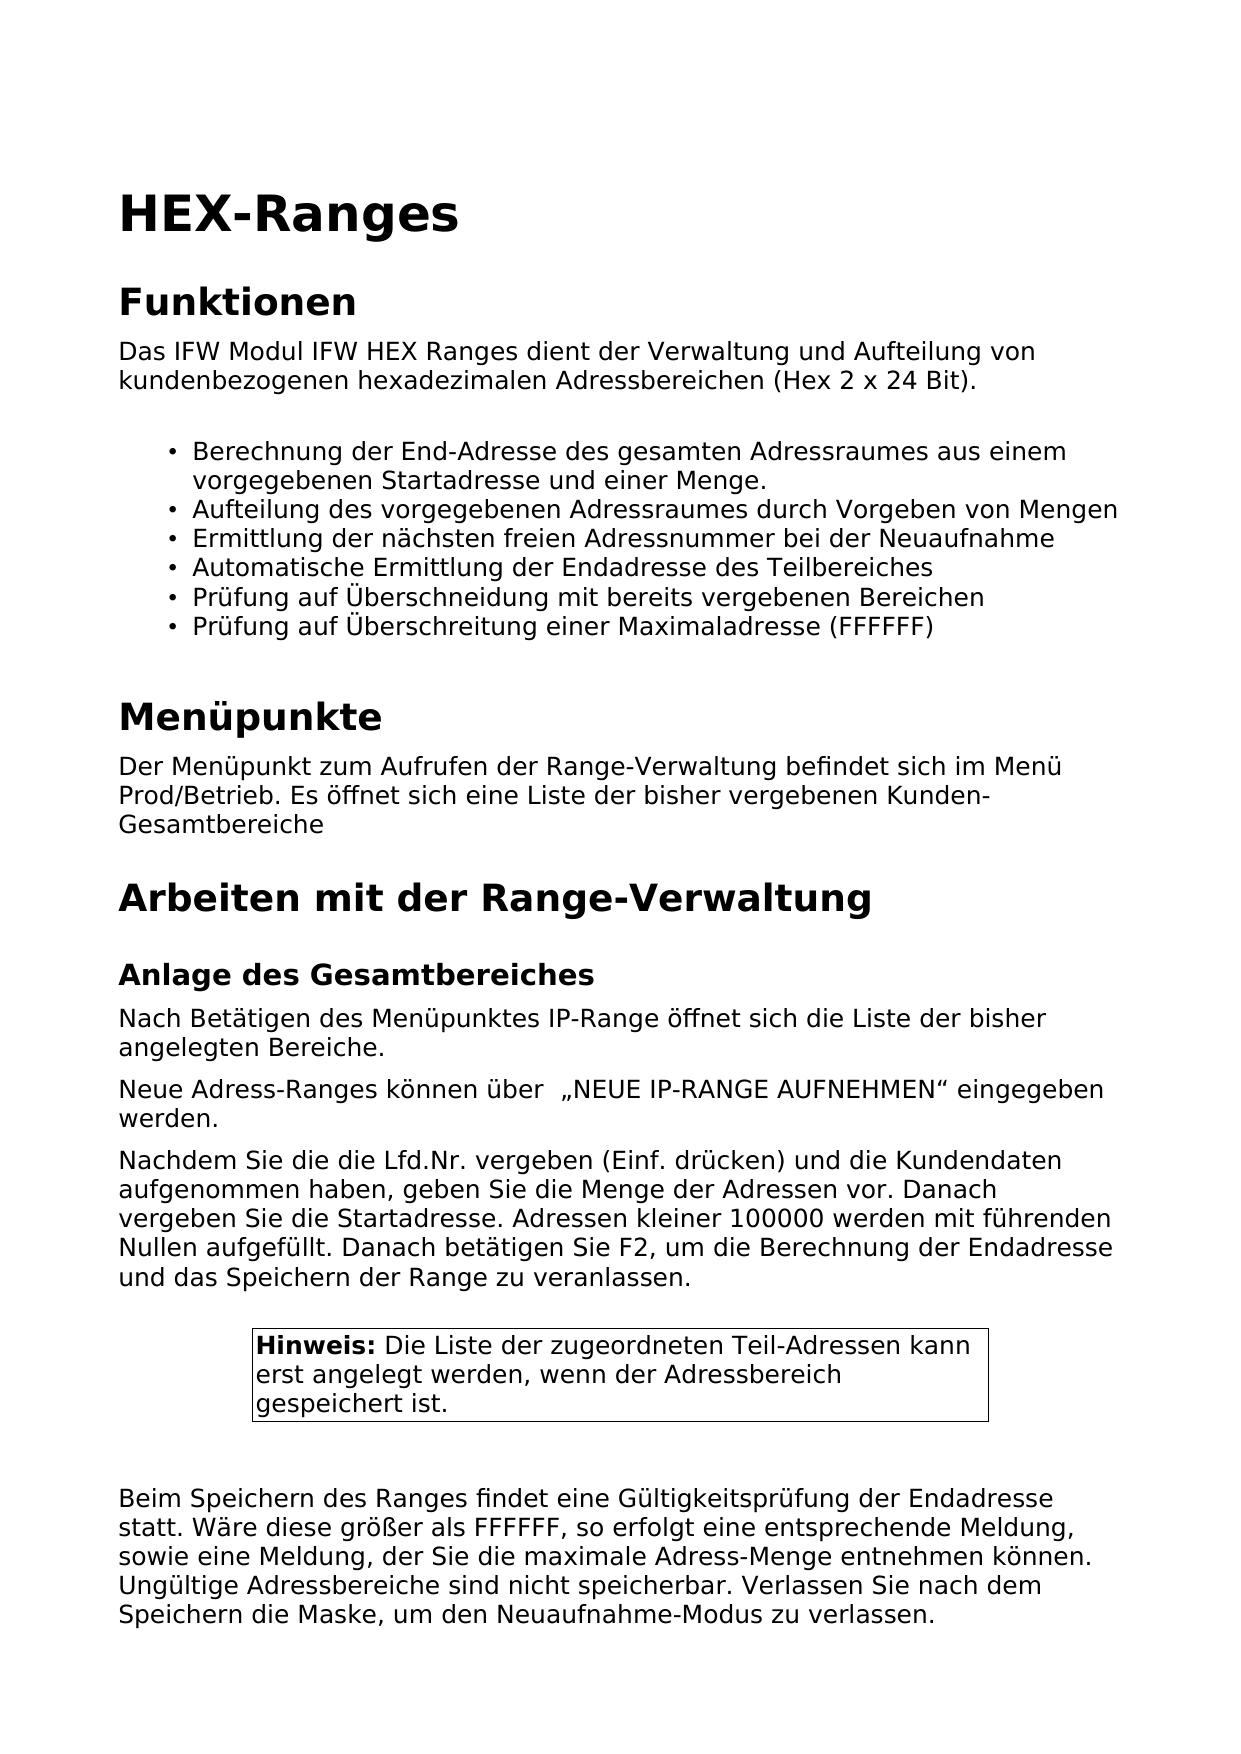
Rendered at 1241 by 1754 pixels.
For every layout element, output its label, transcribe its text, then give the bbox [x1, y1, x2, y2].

text Neue Adress-Ranges können über „NEUE IP-RANGE AUFNEHMEN“ eingegeben werden. [118, 1075, 1122, 1133]
subtitle Funktionen [118, 281, 1122, 324]
table_header Hinweis: Die Liste der zugeordneten Teil-Adressen kann erst angelegt werden, wenn der Adressbereich gespeichert ist. [253, 1329, 988, 1421]
subtitle Arbeiten mit der Range-Verwaltung [118, 877, 1122, 920]
text Nachdem Sie die die Lfd.Nr. vergeben (Einf. drücken) und die Kundendaten aufgenommen haben, geben Sie die Menge der Adressen vor. Danach vergeben Sie die Startadresse. Adressen kleiner 100000 werden mit führenden Nullen aufgefüllt. Danach betätigen Sie F2, um die Berechnung der Endadresse und das Speichern der Range zu veranlassen. [118, 1146, 1122, 1292]
text Der Menüpunkt zum Aufrufen der Range-Verwaltung befindet sich im Menü Prod/Betrieb. Es öffnet sich eine Liste der bisher vergebenen Kunden-Gesamtbereiche [118, 752, 1122, 839]
text ﻿ [118, 118, 1122, 147]
list Ermittlung der nächsten freien Adressnummer bei der Neuaufnahme [177, 524, 1122, 554]
list Prüfung auf Überschneidung mit bereits vergebenen Bereichen [177, 583, 1122, 612]
subtitle Menüpunkte [118, 696, 1122, 739]
subtitle Anlage des Gesamtbereiches [118, 958, 1122, 992]
subtitle HEX-Ranges [118, 185, 1122, 243]
text Nach Betätigen des Menüpunktes IP-Range öffnet sich die Liste der bisher angelegten Bereiche. [118, 1004, 1122, 1063]
list Aufteilung des vorgegebenen Adressraumes durch Vorgeben von Mengen [177, 495, 1122, 524]
list Prüfung auf Überschreitung einer Maximaladresse (FFFFFF) [177, 612, 1122, 641]
text Beim Speichern des Ranges findet eine Gültigkeitsprüfung der Endadresse statt. Wäre diese größer als FFFFFF, so erfolgt eine entsprechende Meldung, sowie eine Meldung, der Sie die maximale Adress-Menge entnehmen können. Ungültige Adressbereiche sind nicht speicherbar. Verlassen Sie nach dem Speichern die Maske, um den Neuaufnahme-Modus zu verlassen. [118, 1484, 1122, 1630]
list Automatische Ermittlung der Endadresse des Teilbereiches [177, 554, 1122, 583]
text Das IFW Modul IFW HEX Ranges dient der Verwaltung und Aufteilung von kundenbezogenen hexadezimalen Adressbereichen (Hex 2 x 24 Bit). [118, 337, 1122, 395]
list Berechnung der End-Adresse des gesamten Adressraumes aus einem vorgegebenen Startadresse und einer Menge. [177, 437, 1122, 495]
